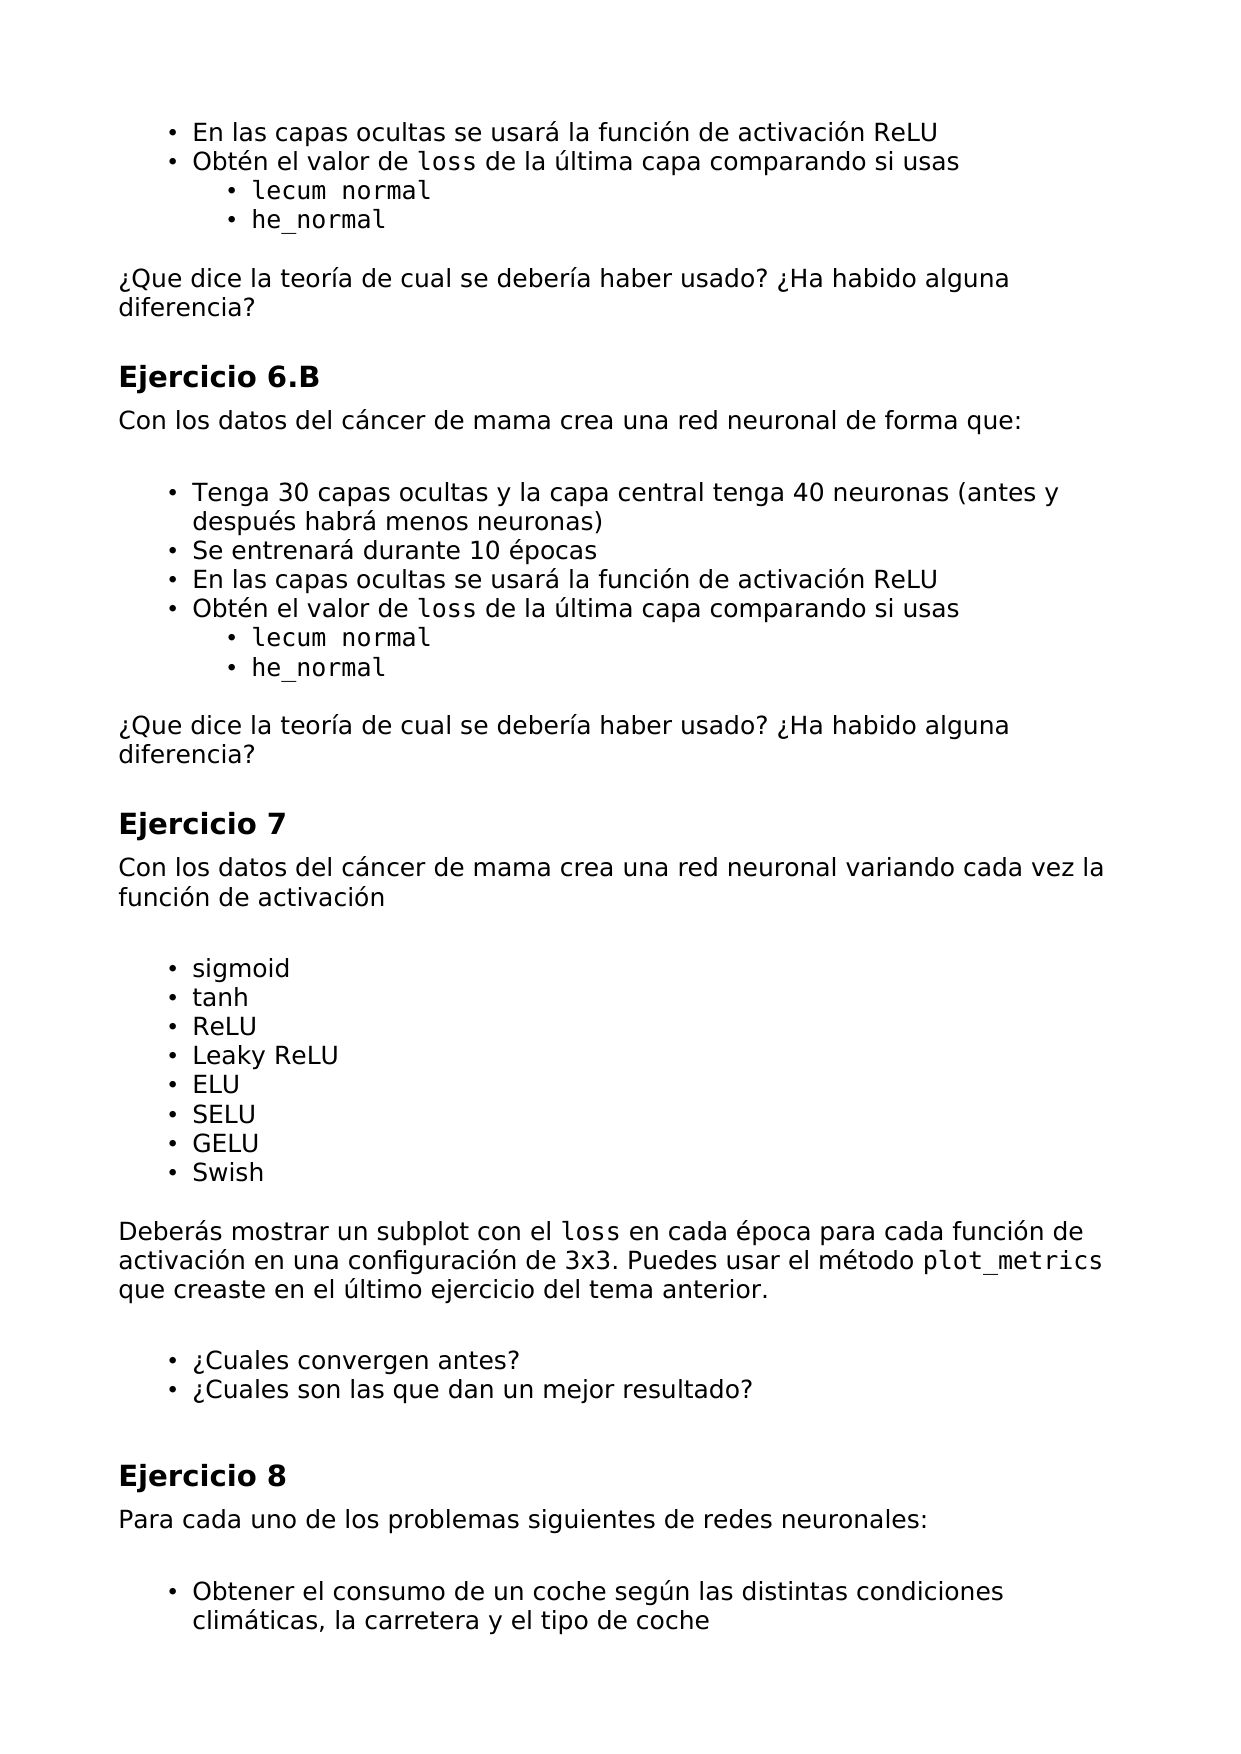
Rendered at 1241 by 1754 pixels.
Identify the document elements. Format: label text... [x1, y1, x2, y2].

list he_normal [236, 206, 1122, 235]
list ¿Cuales son las que dan un mejor resultado? [177, 1375, 1122, 1404]
list Leaky ReLU [177, 1041, 1122, 1071]
list lecum normal [236, 176, 1122, 206]
subtitle Ejercicio 8 [118, 1459, 1122, 1493]
list En las capas ocultas se usará la función de activación ReLU [177, 565, 1122, 594]
list Se entrenará durante 10 épocas [177, 536, 1122, 565]
text Para cada uno de los problemas siguientes de redes neuronales: [118, 1506, 1122, 1535]
list GELU [177, 1129, 1122, 1158]
list Tenga 30 capas ocultas y la capa central tenga 40 neuronas (antes y después habrá menos neuronas) [177, 478, 1122, 536]
list ELU [177, 1071, 1122, 1100]
list ¿Cuales convergen antes? [177, 1346, 1122, 1375]
list Obtén el valor de loss de la última capa comparando si usas [177, 594, 1122, 623]
text Deberás mostrar un subplot con el loss en cada época para cada función de activación en una configuración de 3x3. Puedes usar el método plot_metrics que creaste en el último ejercicio del tema anterior. [118, 1217, 1122, 1304]
list he_normal [236, 653, 1122, 682]
text ¿Que dice la teoría de cual se debería haber usado? ¿Ha habido alguna diferencia? [118, 711, 1122, 770]
list Obtén el valor de loss de la última capa comparando si usas [177, 147, 1122, 176]
text Con los datos del cáncer de mama crea una red neuronal variando cada vez la función de activación [118, 854, 1122, 912]
text Con los datos del cáncer de mama crea una red neuronal de forma que: [118, 407, 1122, 436]
list Swish [177, 1158, 1122, 1187]
subtitle Ejercicio 7 [118, 807, 1122, 841]
list En las capas ocultas se usará la función de activación ReLU [177, 118, 1122, 147]
list ReLU [177, 1012, 1122, 1041]
list tanh [177, 983, 1122, 1012]
list SELU [177, 1100, 1122, 1129]
text ¿Que dice la teoría de cual se debería haber usado? ¿Ha habido alguna diferencia? [118, 264, 1122, 323]
subtitle Ejercicio 6.B [118, 360, 1122, 394]
list sigmoid [177, 954, 1122, 983]
list lecum normal [236, 623, 1122, 653]
list Obtener el consumo de un coche según las distintas condiciones climáticas, la carretera y el tipo de coche [177, 1577, 1122, 1635]
